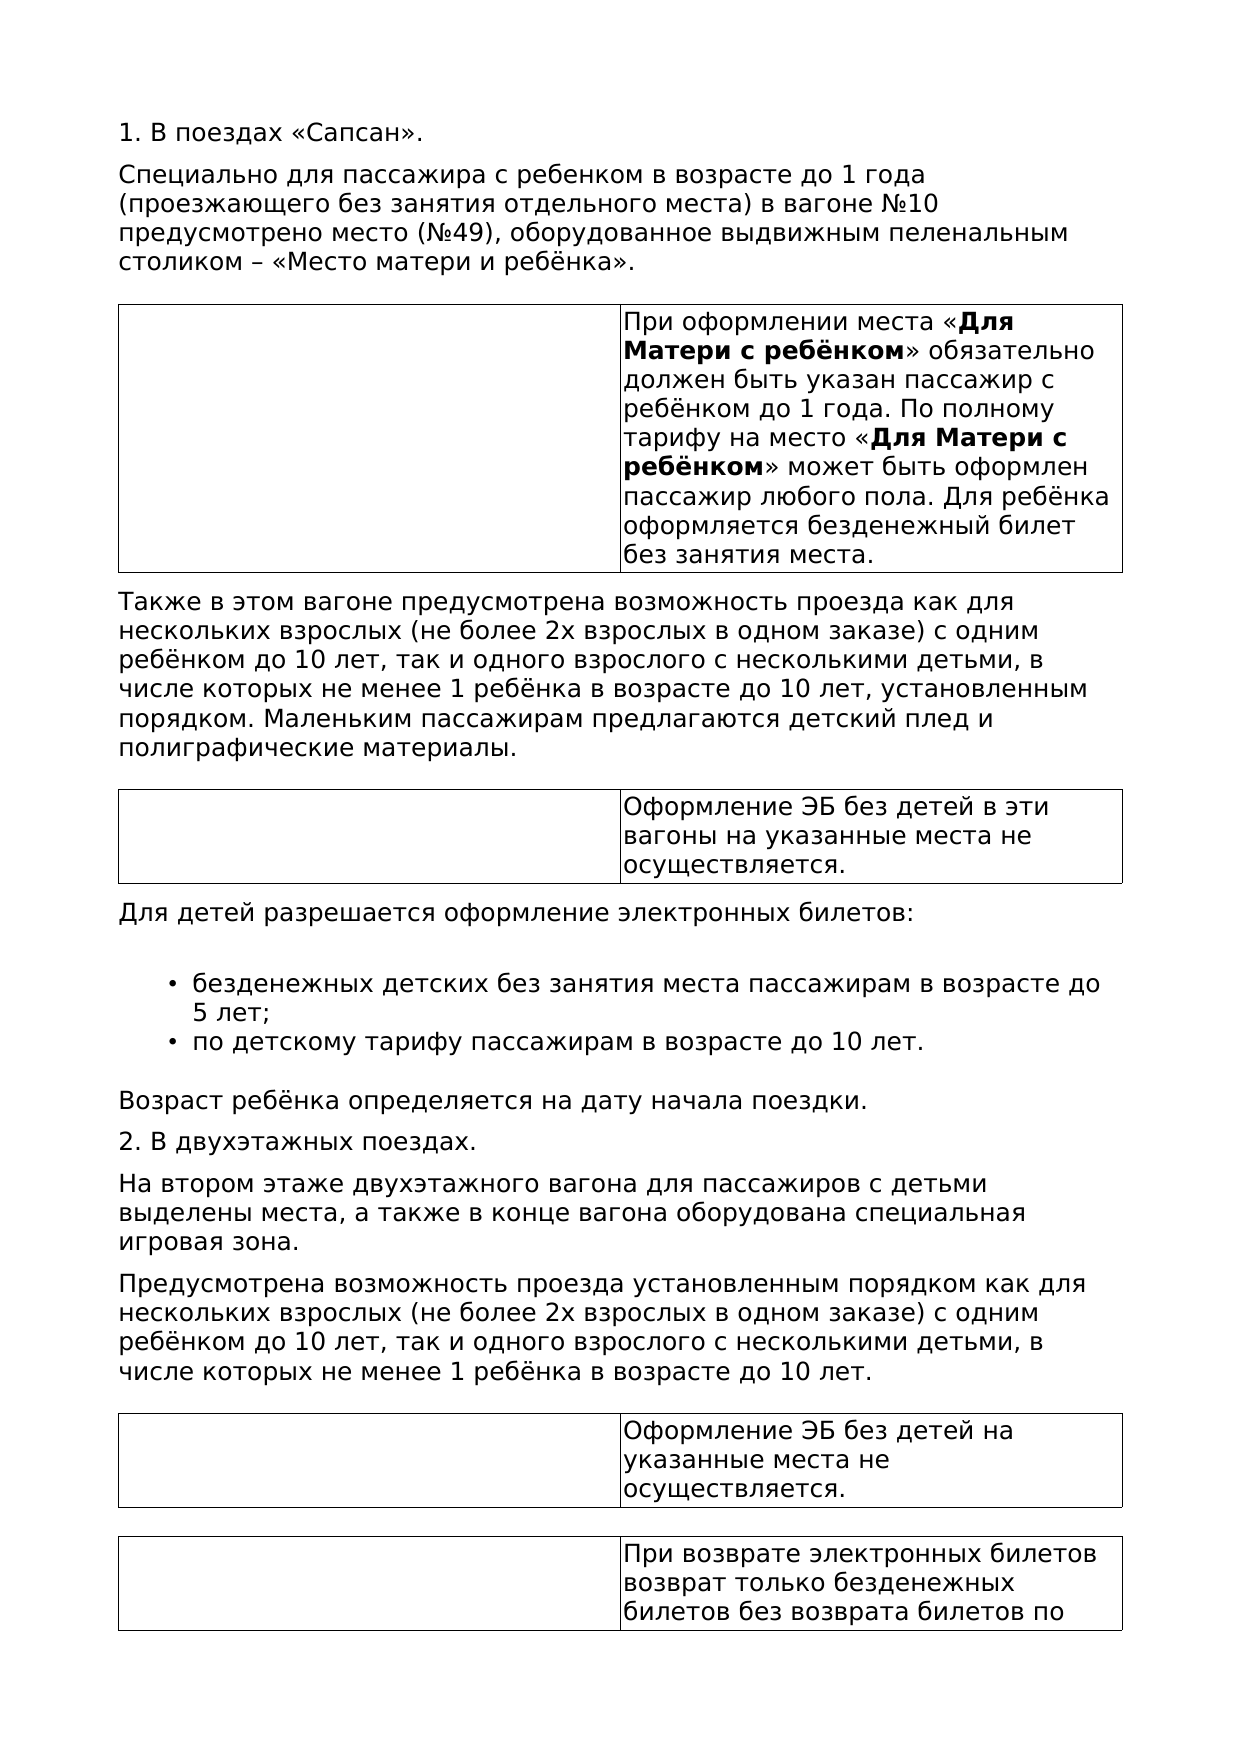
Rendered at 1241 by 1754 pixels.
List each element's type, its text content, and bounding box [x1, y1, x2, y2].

text Возраст ребёнка определяется на дату начала поездки. [118, 1086, 1122, 1115]
text Также в этом вагоне предусмотрена возможность проезда как для нескольких взрослых (не более 2х взрослых в одном заказе) с одним ребёнком до 10 лет, так и одного взрослого с несколькими детьми, в числе которых не менее 1 ребёнка в возрасте до 10 лет, установленным порядком. Маленьким пассажирам предлагаются детский плед и полиграфические материалы. [118, 587, 1122, 762]
list безденежных детских без занятия места пассажирам в возрасте до 5 лет; [177, 969, 1122, 1027]
text Предусмотрена возможность проезда установленным порядком как для нескольких взрослых (не более 2х взрослых в одном заказе) с одним ребёнком до 10 лет, так и одного взрослого с несколькими детьми, в числе которых не менее 1 ребёнка в возрасте до 10 лет. [118, 1269, 1122, 1386]
list по детскому тарифу пассажирам в возрасте до 10 лет. [177, 1027, 1122, 1056]
table_header При оформлении места «Для Матери с ребёнком» обязательно должен быть указан пассажир с ребёнком до 1 года. По полному тарифу на место «Для Матери с ребёнком» может быть оформлен пассажир любого пола. Для ребёнка оформляется безденежный билет без занятия места. [621, 305, 1122, 572]
table_header При возврате электронных билетов возврат только безденежных билетов без возврата билетов по [621, 1537, 1122, 1630]
table_header Оформление ЭБ без детей в эти вагоны на указанные места не осуществляется. [621, 790, 1122, 883]
text 2. В двухэтажных поездах. [118, 1127, 1122, 1157]
text Специально для пассажира с ребенком в возрасте до 1 года (проезжающего без занятия отдельного места) в вагоне №10 предусмотрено место (№49), оборудованное выдвижным пеленальным столиком – «Место матери и ребёнка». [118, 160, 1122, 276]
table_header [119, 1537, 620, 1630]
table_header Оформление ЭБ без детей на указанные места не осуществляется. [621, 1414, 1122, 1507]
table_header [119, 790, 620, 883]
text Для детей разрешается оформление электронных билетов: [118, 898, 1122, 927]
text 1. В поездах «Сапсан». [118, 118, 1122, 147]
table_header [119, 305, 620, 572]
table_header [119, 1414, 620, 1507]
text На втором этаже двухэтажного вагона для пассажиров с детьми выделены места, а также в конце вагона оборудована специальная игровая зона. [118, 1169, 1122, 1257]
